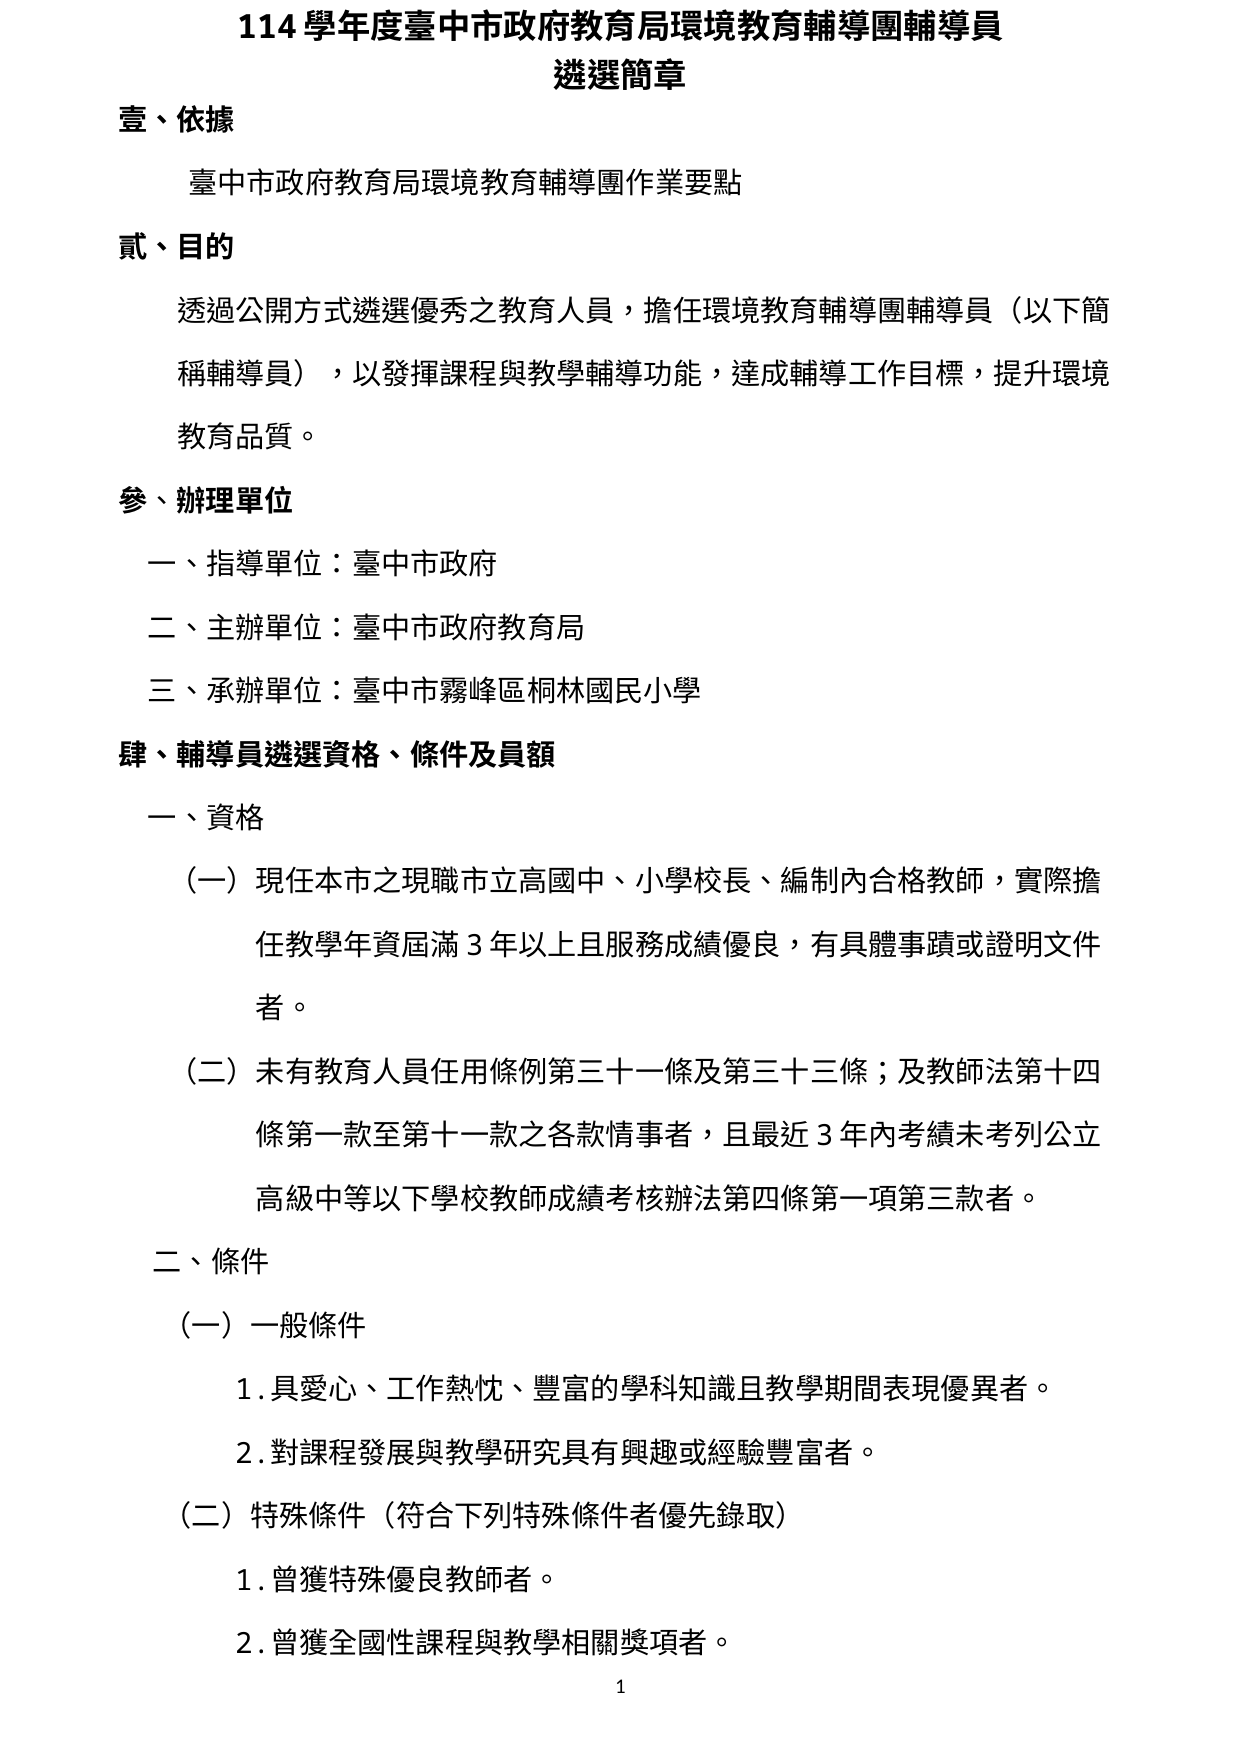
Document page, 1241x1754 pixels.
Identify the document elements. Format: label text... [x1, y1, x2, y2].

text 2.對課程發展與教學研究具有興趣或經驗豐富者。 [118, 1429, 1122, 1472]
text 114學年度臺中市政府教育局環境教育輔導團輔導員 [118, 0, 1122, 48]
text 二、主辦單位：臺中市政府教育局 [148, 604, 1122, 647]
text 壹、依據 [118, 97, 1122, 139]
text 參、辦理單位 [118, 477, 1122, 520]
text 1.具愛心、工作熱忱、豐富的學科知識且教學期間表現優異者。 [118, 1366, 1122, 1408]
text 肆、輔導員遴選資格、條件及員額 [118, 731, 1122, 773]
text 一、資格 [148, 794, 1122, 837]
text 貳、目的 [118, 224, 1122, 266]
text 一、指導單位：臺中市政府 [148, 541, 1122, 583]
text 二、條件 [118, 1239, 1122, 1281]
text 臺中市政府教育局環境教育輔導團作業要點 [118, 160, 1122, 202]
text （一）現任本市之現職市立高國中、小學校長、編制內合格教師，實際擔任教學年資屆滿3年以上且服務成績優良，有具體事蹟或證明文件者。 [168, 858, 1122, 1027]
text 三、承辦單位：臺中市霧峰區桐林國民小學 [148, 668, 1122, 710]
text 遴選簡章 [118, 48, 1122, 97]
text 2.曾獲全國性課程與教學相關獎項者。 [118, 1620, 1122, 1662]
text （二）未有教育人員任用條例第三十一條及第三十三條；及教師法第十四條第一款至第十一款之各款情事者，且最近3年內考績未考列公立高級中等以下學校教師成績考核辦法第四條第一項第三款者。 [168, 1048, 1122, 1218]
text 透過公開方式遴選優秀之教育人員，擔任環境教育輔導團輔導員（以下簡稱輔導員），以發揮課程與教學輔導功能，達成輔導工作目標，提升環境教育品質。 [177, 287, 1122, 456]
text 1.曾獲特殊優良教師者。 [118, 1556, 1122, 1599]
text （二）特殊條件（符合下列特殊條件者優先錄取） [162, 1493, 1122, 1535]
text （一）一般條件 [162, 1302, 1122, 1344]
